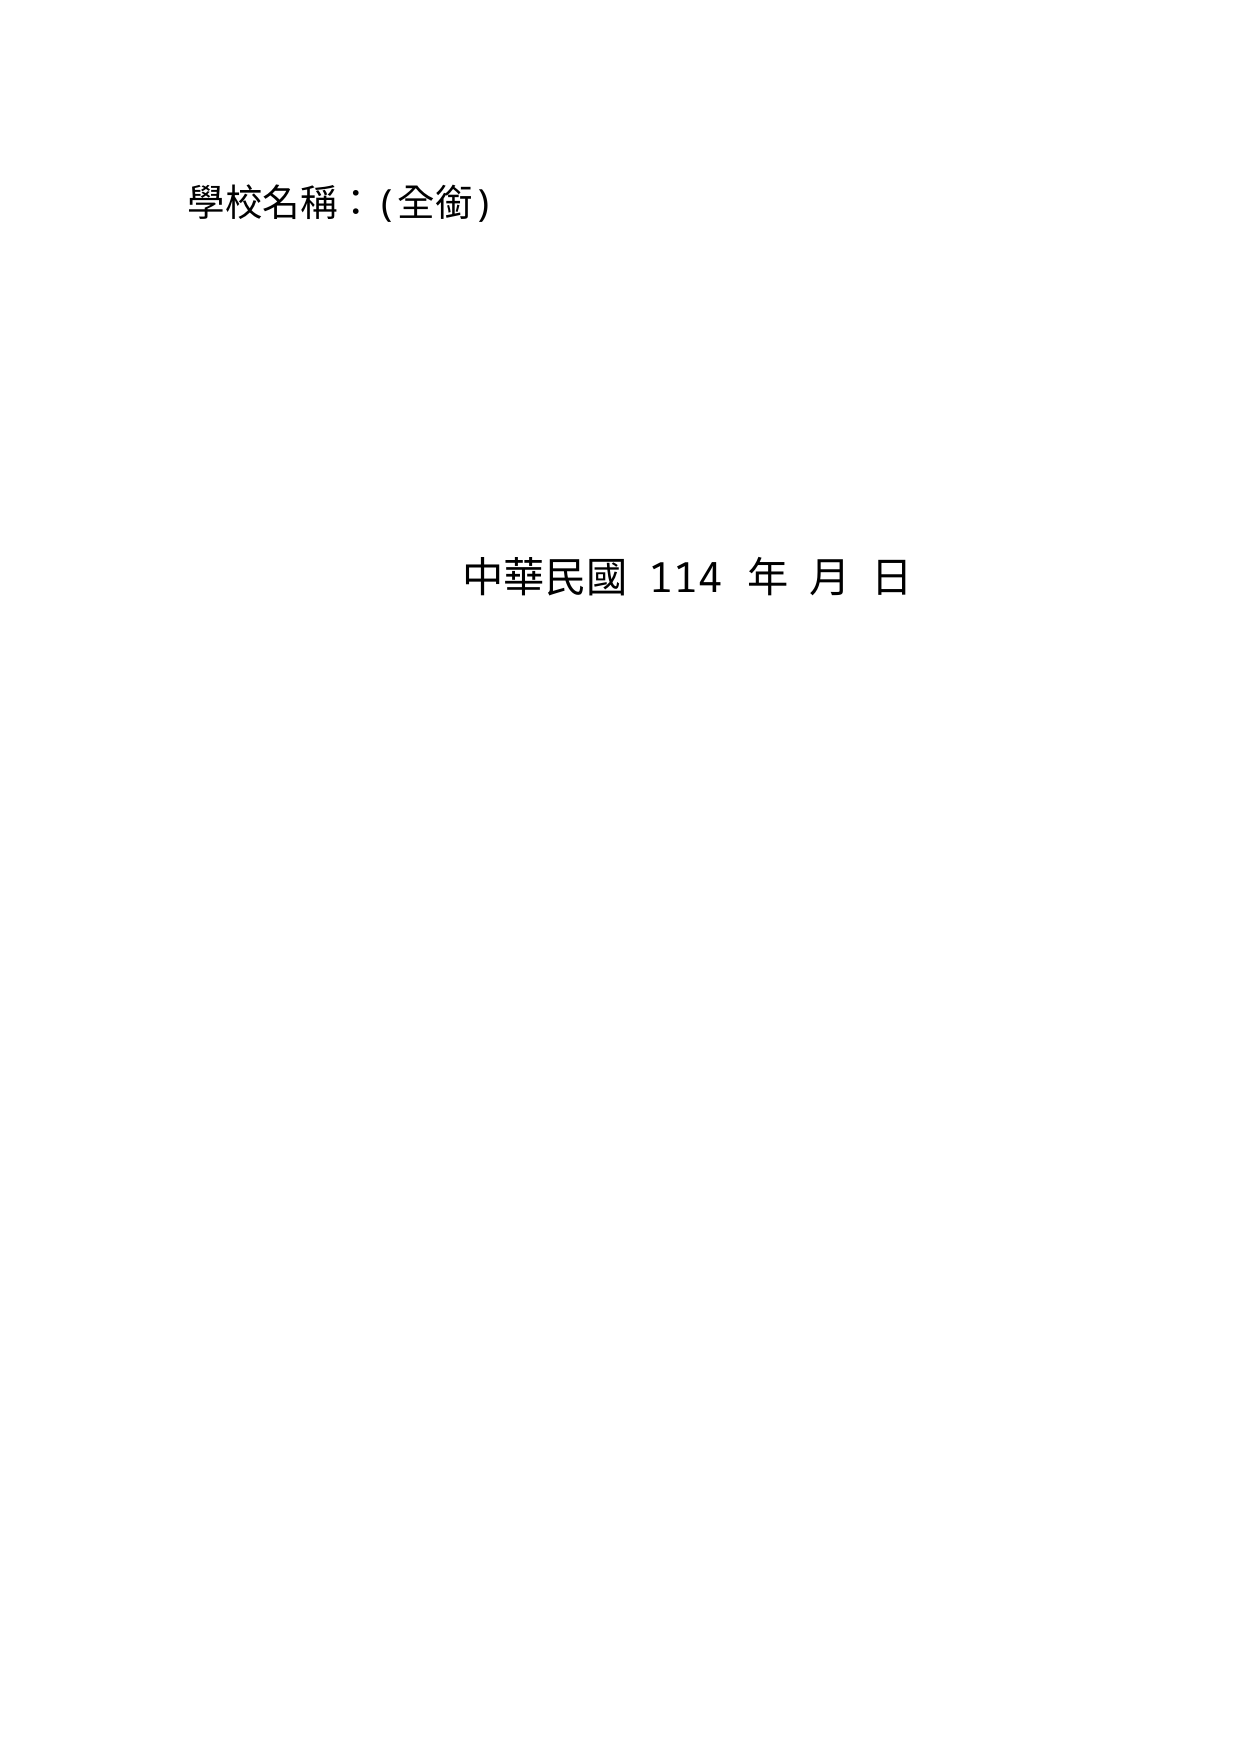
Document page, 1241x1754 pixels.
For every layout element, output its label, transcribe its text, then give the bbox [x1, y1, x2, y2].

text 中華民國 114 年 月 日 [187, 533, 1053, 596]
text 學校名稱：(全銜) [187, 158, 1053, 221]
